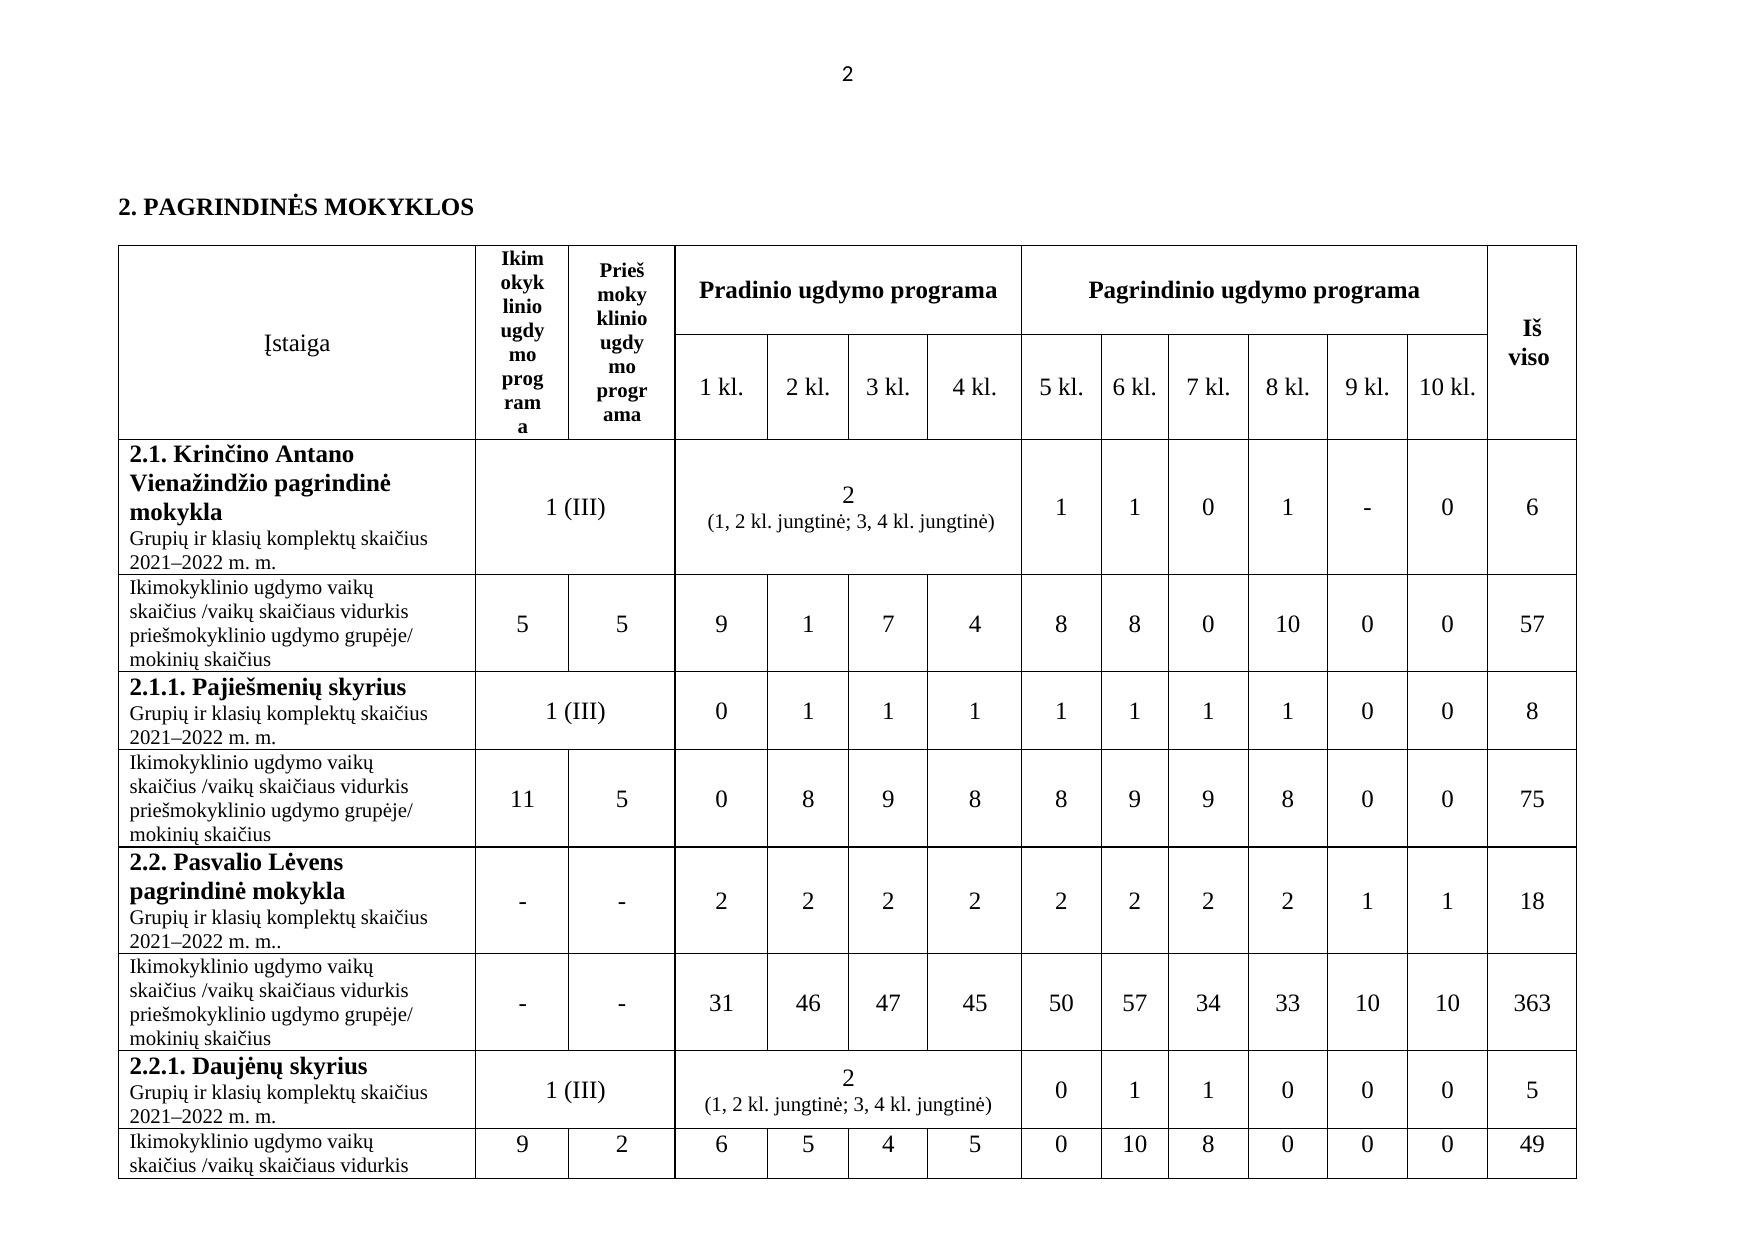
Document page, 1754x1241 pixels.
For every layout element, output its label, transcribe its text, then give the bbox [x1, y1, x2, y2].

table_cell 5 [1488, 1051, 1576, 1128]
table_cell 45 [928, 954, 1021, 1050]
table_cell 1 [1102, 672, 1168, 749]
table_cell 0 [676, 750, 767, 846]
table_cell 1 [1328, 848, 1407, 953]
table_cell 0 [1328, 750, 1407, 846]
table_cell - [569, 954, 674, 1050]
table_cell 0 [1169, 440, 1248, 574]
table_cell 2 (1, 2 kl. jungtinė; 3, 4 kl. jungtinė) [676, 1051, 1021, 1128]
table_cell 47 [849, 954, 927, 1050]
table_cell 9 [676, 575, 767, 671]
table_cell 57 [1488, 575, 1576, 671]
table_cell 1 [768, 575, 848, 671]
table_cell 5 [569, 575, 674, 671]
table_cell 5 [569, 750, 674, 846]
table_cell 8 kl. [1249, 335, 1327, 438]
table_cell 0 [1408, 1051, 1487, 1128]
table_cell 5 [768, 1129, 848, 1177]
table_cell 9 [1102, 750, 1168, 846]
table_cell 0 [1328, 1129, 1407, 1177]
table_cell 2 [1102, 848, 1168, 953]
table_cell 10 [1328, 954, 1407, 1050]
table_cell 75 [1488, 750, 1576, 846]
table_cell 2 [768, 848, 848, 953]
table_cell 2 (1, 2 kl. jungtinė; 3, 4 kl. jungtinė) [676, 440, 1021, 574]
table_cell 31 [676, 954, 767, 1050]
table_cell 1 [1022, 672, 1101, 749]
table_cell 0 [1022, 1051, 1101, 1128]
table_cell 0 [1169, 575, 1248, 671]
table_header Ikimokyklinio ugdymo programa [476, 246, 568, 438]
table_cell Ikimokyklinio ugdymo vaikų skaičius /vaikų skaičiaus vidurkis priešmokyklinio ugdymo grupėje/ mokinių skaičius [119, 954, 475, 1050]
table_cell 4 [849, 1129, 927, 1177]
table_cell 57 [1102, 954, 1168, 1050]
table_cell 6 kl. [1102, 335, 1168, 438]
table_cell 0 [1249, 1129, 1327, 1177]
table_cell 0 [1328, 672, 1407, 749]
table_cell 0 [1022, 1129, 1101, 1177]
table_cell Ikimokyklinio ugdymo vaikų skaičius /vaikų skaičiaus vidurkis priešmokyklinio ugdymo grupėje/ mokinių skaičius [119, 750, 475, 846]
table_cell 8 [768, 750, 848, 846]
table_cell 2 [928, 848, 1021, 953]
table_cell 1 [1102, 440, 1168, 574]
table_cell 1 [768, 672, 848, 749]
table_cell 1 [849, 672, 927, 749]
table_cell 5 kl. [1022, 335, 1101, 438]
table_cell 0 [1328, 575, 1407, 671]
table_cell 2.2. Pasvalio Lėvens pagrindinė mokykla Grupių ir klasių komplektų skaičius 2021–2022 m. m.. [119, 848, 475, 953]
table_cell 1 [1408, 848, 1487, 953]
table_cell 2.2.1. Daujėnų skyrius Grupių ir klasių komplektų skaičius 2021–2022 m. m. [119, 1051, 475, 1128]
table_cell 10 [1408, 954, 1487, 1050]
table_cell 8 [928, 750, 1021, 846]
table_cell 8 [1249, 750, 1327, 846]
table_cell 1 [1249, 672, 1327, 749]
table_cell 2 kl. [768, 335, 848, 438]
table_header Pagrindinio ugdymo programa [1022, 246, 1487, 334]
table_cell - [1328, 440, 1407, 574]
table_cell 4 [928, 575, 1021, 671]
table_cell 9 kl. [1328, 335, 1407, 438]
text 2. PAGRINDINĖS MOKYKLOS [118, 192, 1577, 221]
table_cell 1 [1169, 1051, 1248, 1128]
table_cell Ikimokyklinio ugdymo vaikų skaičius /vaikų skaičiaus vidurkis [119, 1129, 475, 1177]
table_cell 7 kl. [1169, 335, 1248, 438]
table_cell 2 [676, 848, 767, 953]
table_cell 1 [1102, 1051, 1168, 1128]
table_cell 0 [1408, 750, 1487, 846]
table_cell 10 kl. [1408, 335, 1487, 438]
table_cell 2.1.1. Pajiešmenių skyrius Grupių ir klasių komplektų skaičius 2021–2022 m. m. [119, 672, 475, 749]
table_cell 0 [1408, 672, 1487, 749]
table_cell 5 [476, 575, 568, 671]
table_cell 2 [569, 1129, 674, 1177]
table_cell 6 [1488, 440, 1576, 574]
table_cell 1 (III) [476, 672, 674, 749]
table_cell 0 [1328, 1051, 1407, 1128]
table_cell 8 [1102, 575, 1168, 671]
table_cell 10 [1249, 575, 1327, 671]
table_cell 8 [1169, 1129, 1248, 1177]
table_cell 2 [849, 848, 927, 953]
table_cell 49 [1488, 1129, 1576, 1177]
table_cell - [569, 848, 674, 953]
table_header Pradinio ugdymo programa [676, 246, 1021, 334]
table_cell 1 [1022, 440, 1101, 574]
table_cell 11 [476, 750, 568, 846]
table_cell 1 [1249, 440, 1327, 574]
table_cell 8 [1022, 750, 1101, 846]
table_cell 0 [1408, 440, 1487, 574]
table_cell 9 [1169, 750, 1248, 846]
table_cell 1 (III) [476, 440, 674, 574]
table_header Iš viso [1488, 246, 1576, 438]
table_cell 1 [928, 672, 1021, 749]
table_cell 10 [1102, 1129, 1168, 1177]
table_cell 9 [849, 750, 927, 846]
table_cell 6 [676, 1129, 767, 1177]
table_cell 18 [1488, 848, 1576, 953]
table_header Priešmokyklinio ugdymo programa [569, 246, 674, 438]
table_cell 33 [1249, 954, 1327, 1050]
table_cell 0 [1249, 1051, 1327, 1128]
table_cell - [476, 848, 568, 953]
table_cell 0 [1408, 575, 1487, 671]
table_cell 0 [1408, 1129, 1487, 1177]
table_cell 1 [1169, 672, 1248, 749]
table_cell 8 [1022, 575, 1101, 671]
table_cell 1 (III) [476, 1051, 674, 1128]
table_cell 4 kl. [928, 335, 1021, 438]
table_cell 46 [768, 954, 848, 1050]
table_cell 2 [1022, 848, 1101, 953]
table_cell 8 [1488, 672, 1576, 749]
table_cell 34 [1169, 954, 1248, 1050]
table_cell 363 [1488, 954, 1576, 1050]
table_cell Ikimokyklinio ugdymo vaikų skaičius /vaikų skaičiaus vidurkis priešmokyklinio ugdymo grupėje/ mokinių skaičius [119, 575, 475, 671]
table_cell 0 [676, 672, 767, 749]
table_cell 50 [1022, 954, 1101, 1050]
table_cell 7 [849, 575, 927, 671]
table_cell 3 kl. [849, 335, 927, 438]
table_cell 1 kl. [676, 335, 767, 438]
table_header Įstaiga [119, 246, 475, 438]
table_cell 2 [1169, 848, 1248, 953]
table_cell 9 [476, 1129, 568, 1177]
table_cell 5 [928, 1129, 1021, 1177]
table_cell - [476, 954, 568, 1050]
table_cell 2.1. Krinčino Antano Vienažindžio pagrindinė mokykla Grupių ir klasių komplektų skaičius 2021–2022 m. m. [119, 440, 475, 574]
table_cell 2 [1249, 848, 1327, 953]
